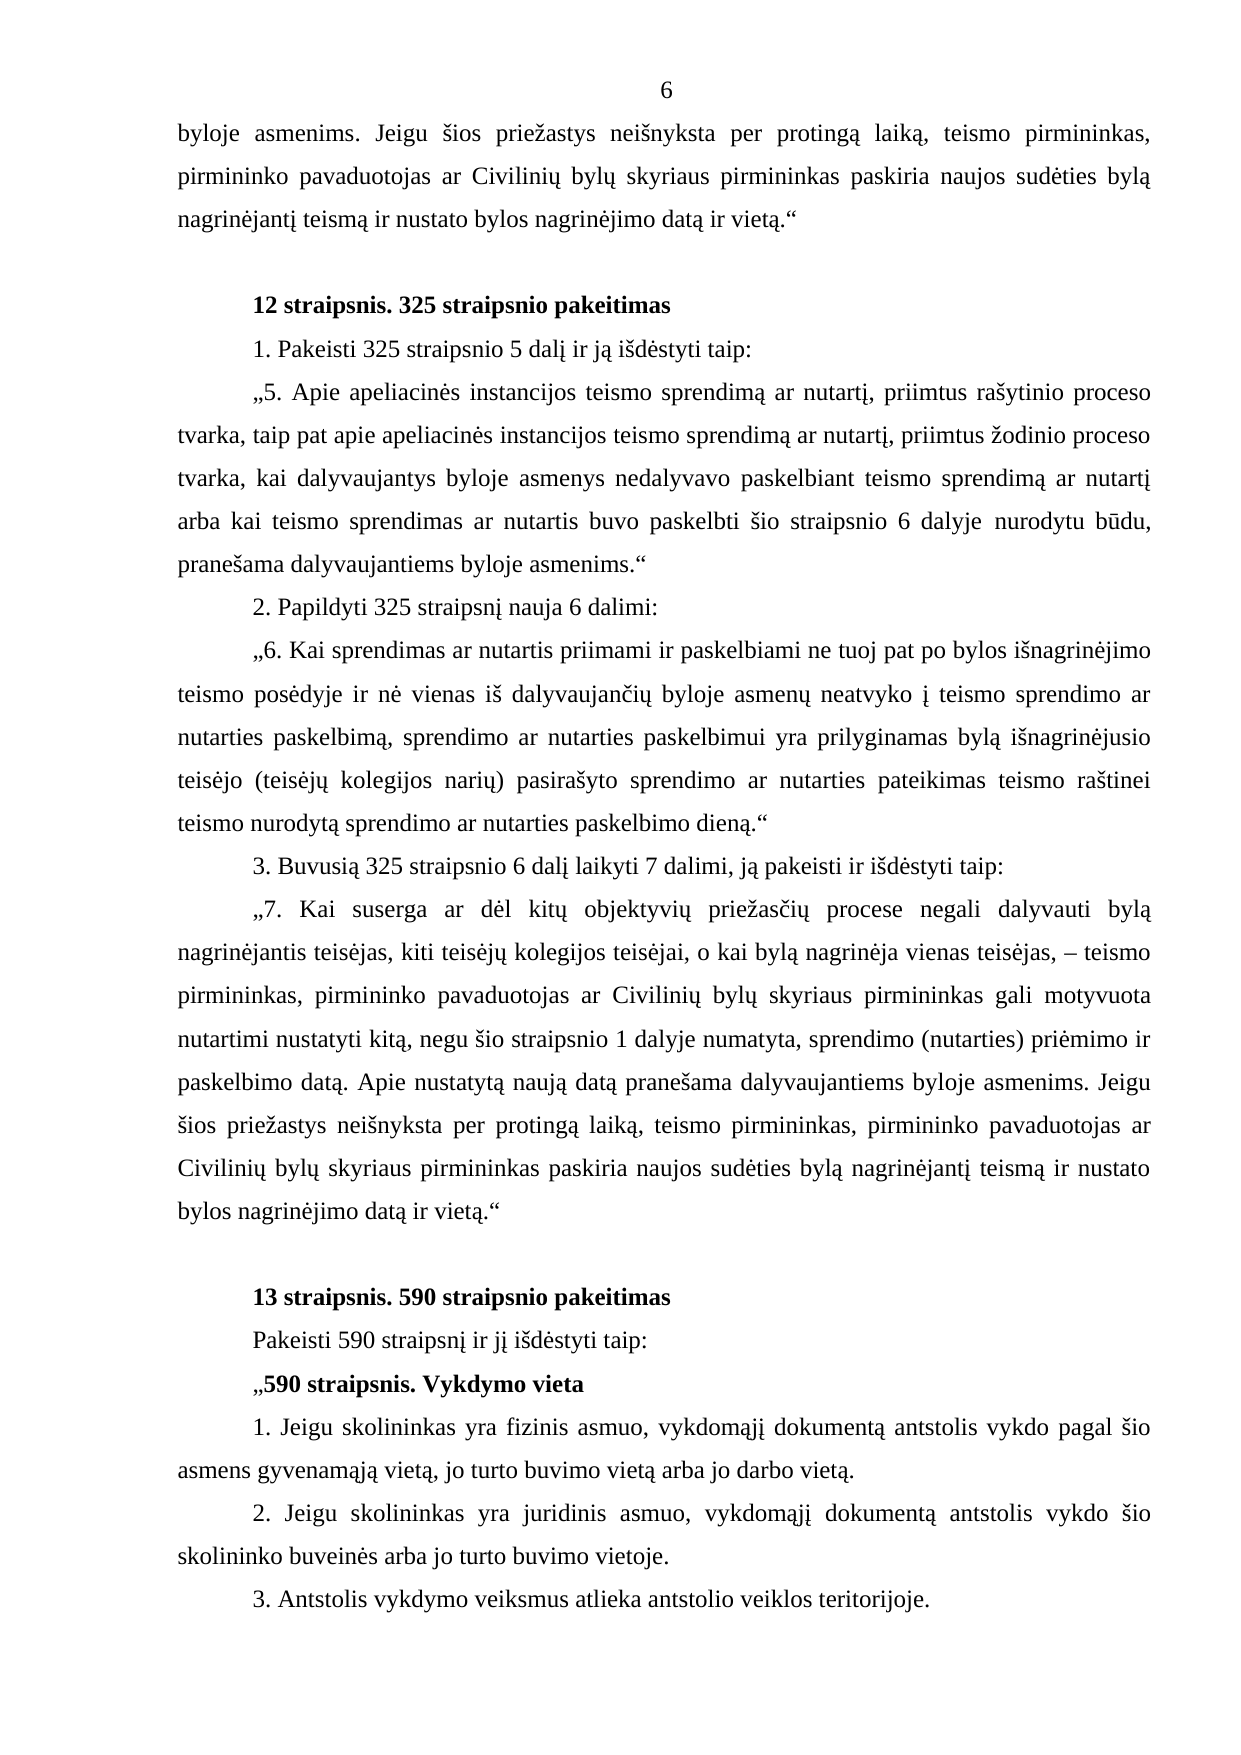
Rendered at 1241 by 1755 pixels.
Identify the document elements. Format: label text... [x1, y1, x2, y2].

text 13 straipsnis. 590 straipsnio pakeitimas [177, 1282, 1152, 1311]
text „5. Apie apeliacinės instancijos teismo sprendimą ar nutartį, priimtus rašytinio proceso tvarka, taip pat apie apeliacinės instancijos teismo sprendimą ar nutartį, priimtus žodinio proceso tvarka, kai dalyvaujantys byloje asmenys nedalyvavo paskelbiant teismo sprendimą ar nutartį arba kai teismo sprendimas ar nutartis buvo paskelbti šio straipsnio 6 dalyje nurodytu būdu, pranešama dalyvaujantiems byloje asmenims.“ [177, 377, 1152, 578]
text byloje asmenims. Jeigu šios priežastys neišnyksta per protingą laiką, teismo pirmininkas, pirmininko pavaduotojas ar Civilinių bylų skyriaus pirmininkas paskiria naujos sudėties bylą nagrinėjantį teismą ir nustato bylos nagrinėjimo datą ir vietą.“ [177, 118, 1152, 233]
text „6. Kai sprendimas ar nutartis priimami ir paskelbiami ne tuoj pat po bylos išnagrinėjimo teismo posėdyje ir nė vienas iš dalyvaujančių byloje asmenų neatvyko į teismo sprendimo ar nutarties paskelbimą, sprendimo ar nutarties paskelbimui yra prilyginamas bylą išnagrinėjusio teisėjo (teisėjų kolegijos narių) pasirašyto sprendimo ar nutarties pateikimas teismo raštinei teismo nurodytą sprendimo ar nutarties paskelbimo dieną.“ [177, 636, 1152, 837]
text Pakeisti 590 straipsnį ir jį išdėstyti taip: [177, 1326, 1152, 1354]
text 2. Papildyti 325 straipsnį nauja 6 dalimi: [177, 592, 1152, 621]
text 2. Jeigu skolininkas yra juridinis asmuo, vykdomąjį dokumentą antstolis vykdo šio skolininko buveinės arba jo turto buvimo vietoje. [177, 1498, 1152, 1570]
text 3. Buvusią 325 straipsnio 6 dalį laikyti 7 dalimi, ją pakeisti ir išdėstyti taip: [177, 851, 1152, 880]
text 1. Jeigu skolininkas yra fizinis asmuo, vykdomąjį dokumentą antstolis vykdo pagal šio asmens gyvenamąją vietą, jo turto buvimo vietą arba jo darbo vietą. [177, 1412, 1152, 1484]
text „590 straipsnis. Vykdymo vieta [177, 1369, 1152, 1397]
text 1. Pakeisti 325 straipsnio 5 dalį ir ją išdėstyti taip: [177, 334, 1152, 362]
text 3. Antstolis vykdymo veiksmus atlieka antstolio veiklos teritorijoje. [177, 1584, 1152, 1613]
text „7. Kai suserga ar dėl kitų objektyvių priežasčių procese negali dalyvauti bylą nagrinėjantis teisėjas, kiti teisėjų kolegijos teisėjai, o kai bylą nagrinėja vienas teisėjas, – teismo pirmininkas, pirmininko pavaduotojas ar Civilinių bylų skyriaus pirmininkas gali motyvuota nutartimi nustatyti kitą, negu šio straipsnio 1 dalyje numatyta, sprendimo (nutarties) priėmimo ir paskelbimo datą. Apie nustatytą naują datą pranešama dalyvaujantiems byloje asmenims. Jeigu šios priežastys neišnyksta per protingą laiką, teismo pirmininkas, pirmininko pavaduotojas ar Civilinių bylų skyriaus pirmininkas paskiria naujos sudėties bylą nagrinėjantį teismą ir nustato bylos nagrinėjimo datą ir vietą.“ [177, 894, 1152, 1225]
text 12 straipsnis. 325 straipsnio pakeitimas [177, 291, 1152, 319]
